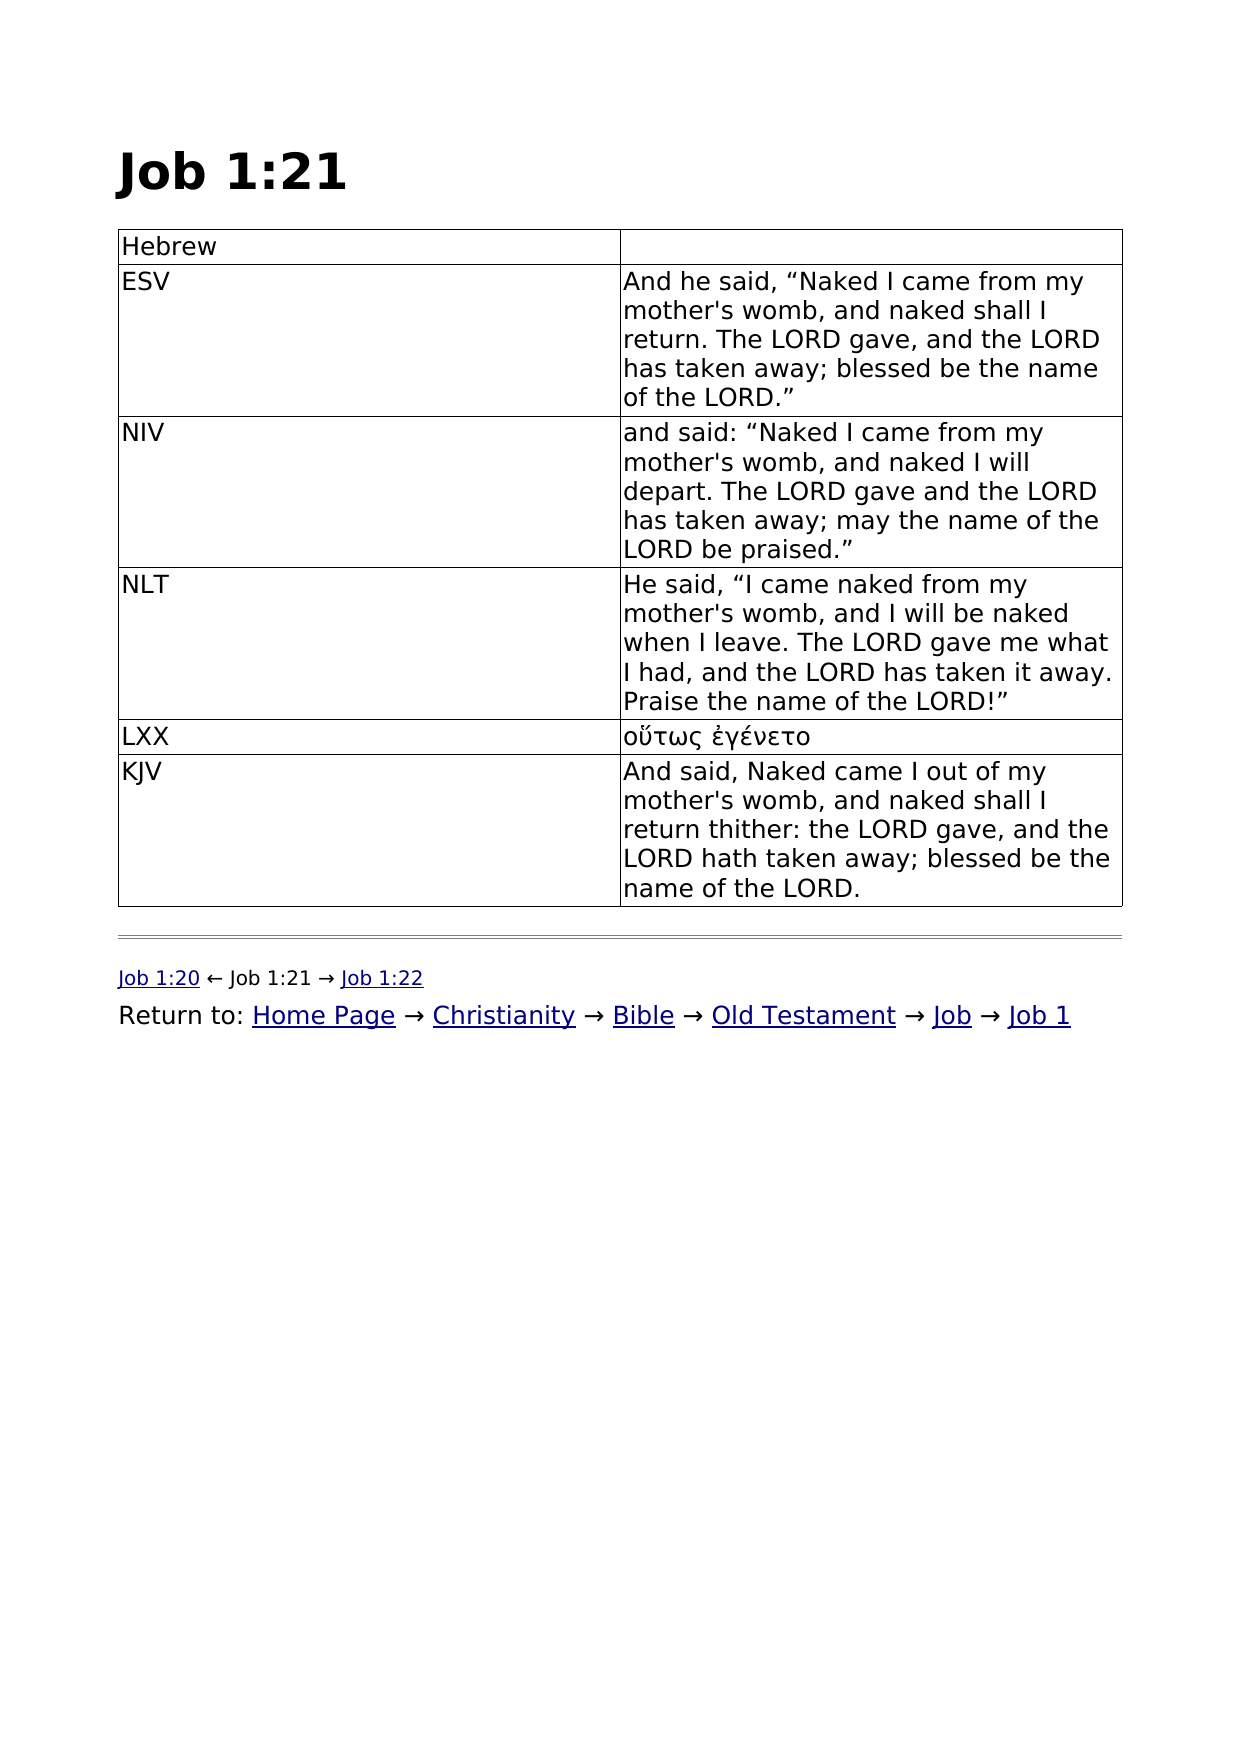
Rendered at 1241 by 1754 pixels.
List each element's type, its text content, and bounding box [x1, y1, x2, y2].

table_cell NLT [119, 568, 620, 719]
table_cell LXX [119, 720, 620, 754]
table_cell and said: “Naked I came from my mother's womb, and naked I will depart. The LORD gave and the LORD has taken away; may the name of the LORD be praised.” [621, 417, 1122, 567]
table_cell οὕτως ἐγένετο [621, 720, 1122, 754]
table_header [621, 230, 1122, 264]
table_cell He said, “I came naked from my mother's womb, and I will be naked when I leave. The LORD gave me what I had, and the LORD has taken it away. Praise the name of the LORD!” [621, 568, 1122, 719]
table_cell ESV [119, 265, 620, 416]
table_cell NIV [119, 417, 620, 567]
table_cell KJV [119, 755, 620, 906]
table_cell And said, Naked came I out of my mother's womb, and naked shall I return thither: the LORD gave, and the LORD hath taken away; blessed be the name of the LORD. [621, 755, 1122, 906]
table_header Hebrew [119, 230, 620, 264]
table_cell And he said, “Naked I came from my mother's womb, and naked shall I return. The LORD gave, and the LORD has taken away; blessed be the name of the LORD.” [621, 265, 1122, 416]
text Return to: Home Page → Christianity → Bible → Old Testament → Job → Job 1 [118, 1001, 1122, 1030]
text Job 1:20 ← Job 1:21 → Job 1:22 [118, 967, 1122, 1001]
subtitle Job 1:21 [118, 143, 1122, 201]
